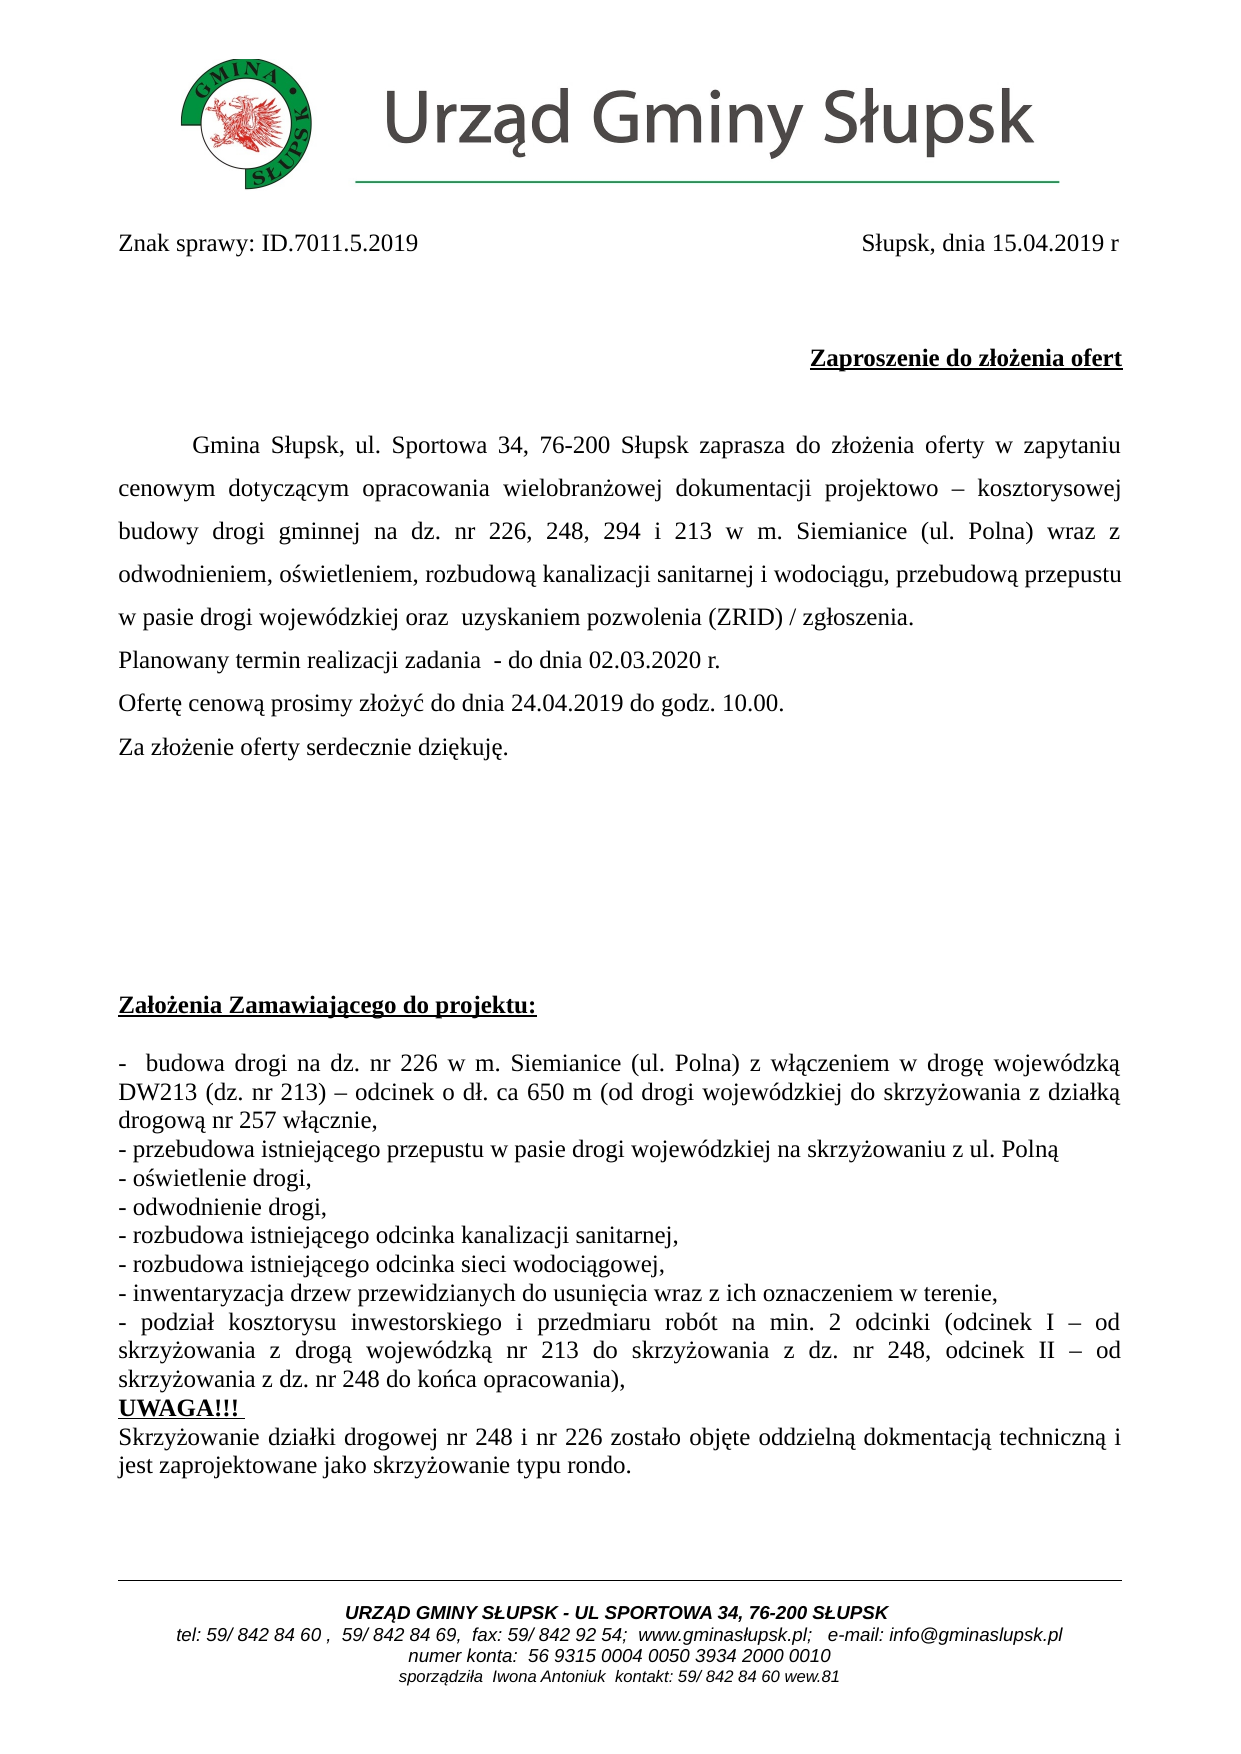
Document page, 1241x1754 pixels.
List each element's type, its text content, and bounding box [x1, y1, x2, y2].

text Planowany termin realizacji zadania - do dnia 02.03.2020 r. [118, 645, 1122, 674]
text Zaproszenie do złożenia ofert [118, 343, 1122, 372]
text - budowa drogi na dz. nr 226 w m. Siemianice (ul. Polna) z włączeniem w drogę wojewódzką DW213 (dz. nr 213) – odcinek o dł. ca 650 m (od drogi wojewódzkiej do skrzyżowania z działką drogową nr 257 włącznie, [118, 1048, 1122, 1134]
text - inwentaryzacja drzew przewidzianych do usunięcia wraz z ich oznaczeniem w terenie, [118, 1278, 1122, 1307]
text Znak sprawy: ID.7011.5.2019 Słupsk, dnia 15.04.2019 r [118, 228, 1122, 286]
text - oświetlenie drogi, [118, 1163, 1122, 1192]
text - rozbudowa istniejącego odcinka sieci wodociągowej, [118, 1249, 1122, 1278]
text UWAGA!!! [118, 1393, 1122, 1422]
text - rozbudowa istniejącego odcinka kanalizacji sanitarnej, [118, 1220, 1122, 1249]
text - odwodnienie drogi, [118, 1192, 1122, 1220]
text Za złożenie oferty serdecznie dziękuję. [118, 732, 1122, 760]
text Ofertę cenową prosimy złożyć do dnia 24.04.2019 do godz. 10.00. [118, 688, 1122, 717]
text Skrzyżowanie działki drogowej nr 248 i nr 226 zostało objęte oddzielną dokmentacją techniczną i jest zaprojektowane jako skrzyżowanie typu rondo. [118, 1422, 1122, 1479]
picture [180, 59, 1060, 191]
text - przebudowa istniejącego przepustu w pasie drogi wojewódzkiej na skrzyżowaniu z ul. Polną [118, 1134, 1122, 1163]
text - podział kosztorysu inwestorskiego i przedmiaru robót na min. 2 odcinki (odcinek I – od skrzyżowania z drogą wojewódzką nr 213 do skrzyżowania z dz. nr 248, odcinek II – od skrzyżowania z dz. nr 248 do końca opracowania), [118, 1307, 1122, 1393]
text Założenia Zamawiającego do projektu: [118, 990, 1122, 1019]
text Gmina Słupsk, ul. Sportowa 34, 76-200 Słupsk zaprasza do złożenia oferty w zapytaniu cenowym dotyczącym opracowania wielobranżowej dokumentacji projektowo – kosztorysowej budowy drogi gminnej na dz. nr 226, 248, 294 i 213 w m. Siemianice (ul. Polna) wraz z odwodnieniem, oświetleniem, rozbudową kanalizacji sanitarnej i wodociągu, przebudową przepustu w pasie drogi wojewódzkiej oraz uzyskaniem pozwolenia (ZRID) / zgłoszenia. [118, 430, 1122, 631]
